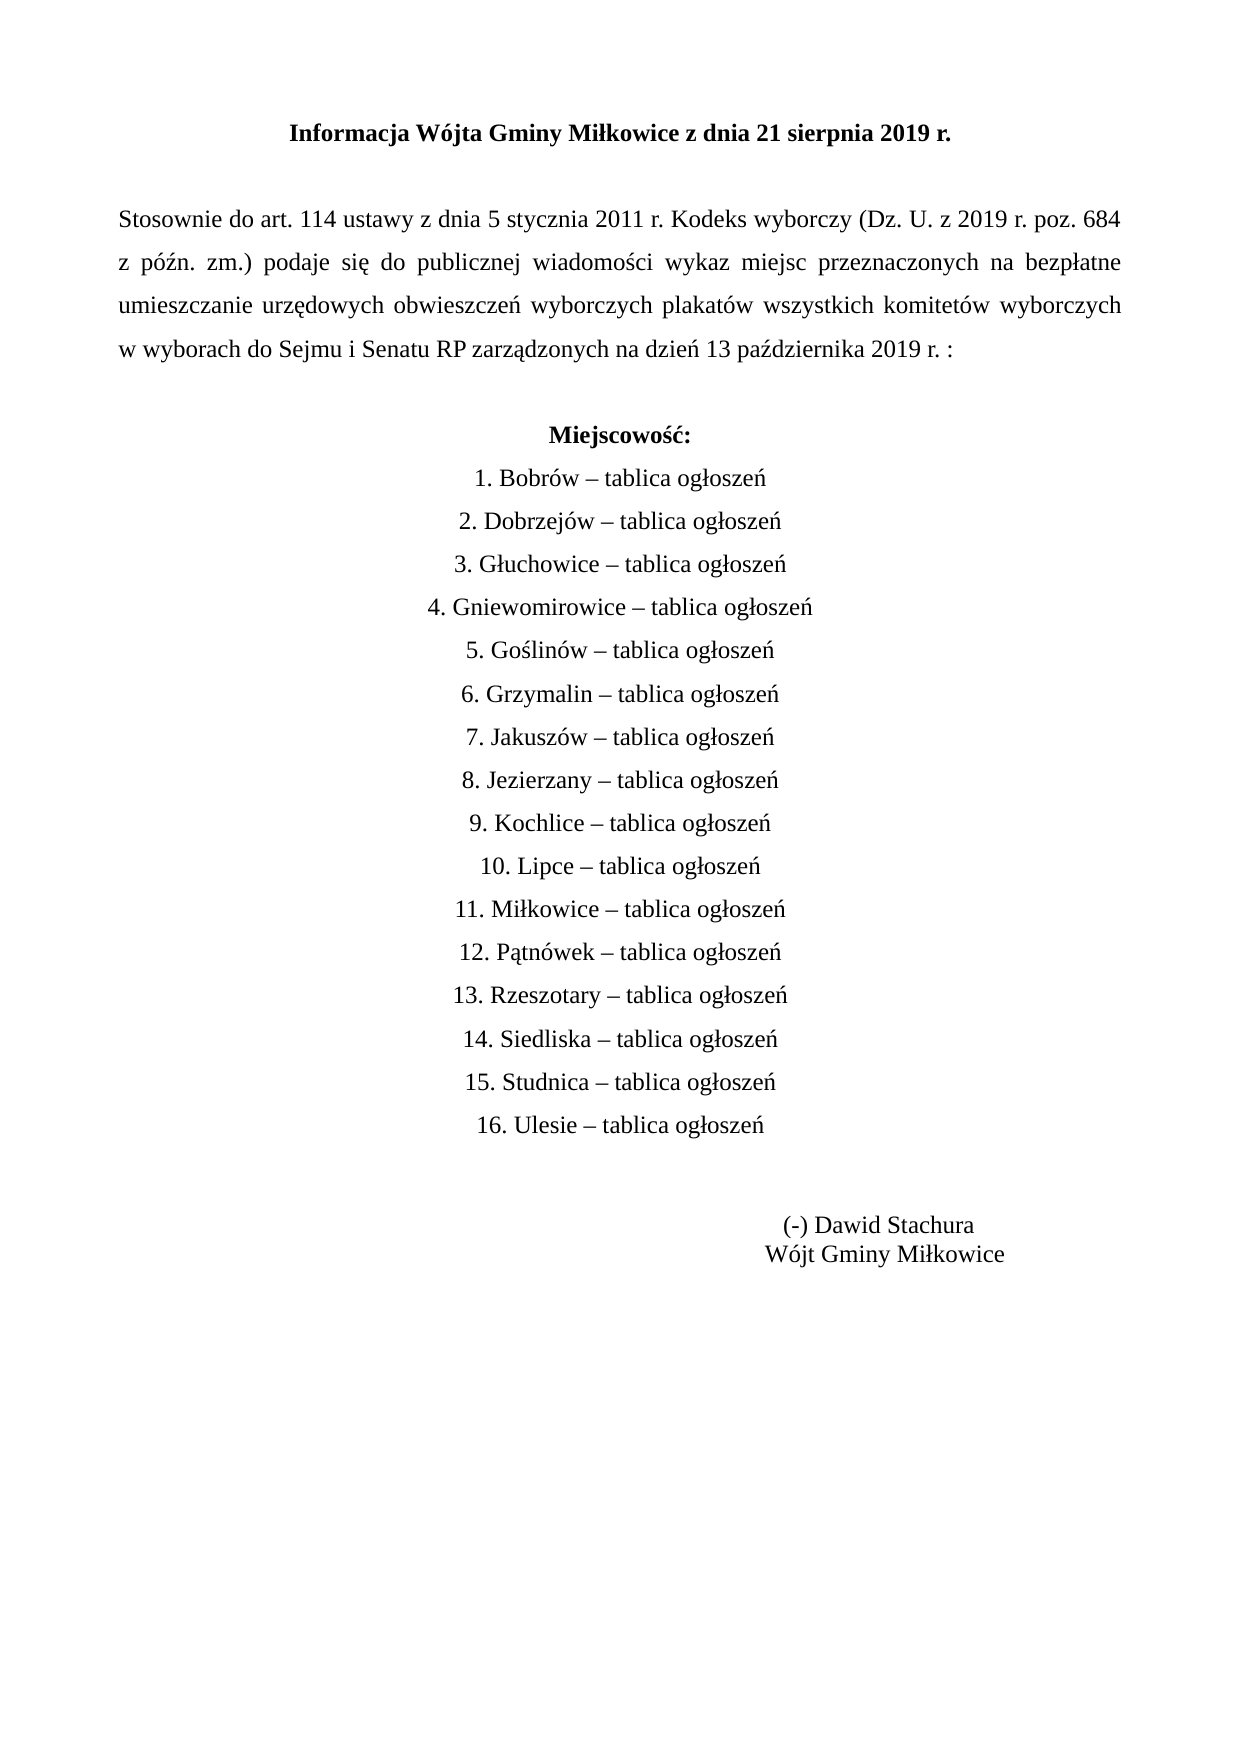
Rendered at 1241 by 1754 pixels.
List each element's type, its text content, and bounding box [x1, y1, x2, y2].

text Miejscowość: [118, 420, 1122, 449]
text 4. Gniewomirowice – tablica ogłoszeń [118, 592, 1122, 621]
text 14. Siedliska – tablica ogłoszeń [118, 1024, 1122, 1052]
text Wójt Gminy Miłkowice [118, 1239, 1122, 1268]
text 6. Grzymalin – tablica ogłoszeń [118, 679, 1122, 707]
text Stosownie do art. 114 ustawy z dnia 5 stycznia 2011 r. Kodeks wyborczy (Dz. U. z 2019 r. poz. 684 z późn. zm.) podaje się do publicznej wiadomości wykaz miejsc przeznaczonych na bezpłatne umieszczanie urzędowych obwieszczeń wyborczych plakatów wszystkich komitetów wyborczych w wyborach do Sejmu i Senatu RP zarządzonych na dzień 13 października 2019 r. : [118, 204, 1122, 362]
text 11. Miłkowice – tablica ogłoszeń [118, 894, 1122, 923]
text 16. Ulesie – tablica ogłoszeń [118, 1110, 1122, 1139]
text 5. Goślinów – tablica ogłoszeń [118, 636, 1122, 664]
text Informacja Wójta Gminy Miłkowice z dnia 21 sierpnia 2019 r. [118, 118, 1122, 147]
text 12. Pątnówek – tablica ogłoszeń [118, 937, 1122, 966]
text 9. Kochlice – tablica ogłoszeń [118, 808, 1122, 837]
text 7. Jakuszów – tablica ogłoszeń [118, 722, 1122, 751]
text 8. Jezierzany – tablica ogłoszeń [118, 765, 1122, 794]
text (-) Dawid Stachura [118, 1211, 1122, 1239]
text 2. Dobrzejów – tablica ogłoszeń [118, 506, 1122, 535]
text 1. Bobrów – tablica ogłoszeń [118, 463, 1122, 492]
text 15. Studnica – tablica ogłoszeń [118, 1067, 1122, 1096]
text 13. Rzeszotary – tablica ogłoszeń [118, 981, 1122, 1009]
text 10. Lipce – tablica ogłoszeń [118, 851, 1122, 880]
text 3. Głuchowice – tablica ogłoszeń [118, 549, 1122, 578]
